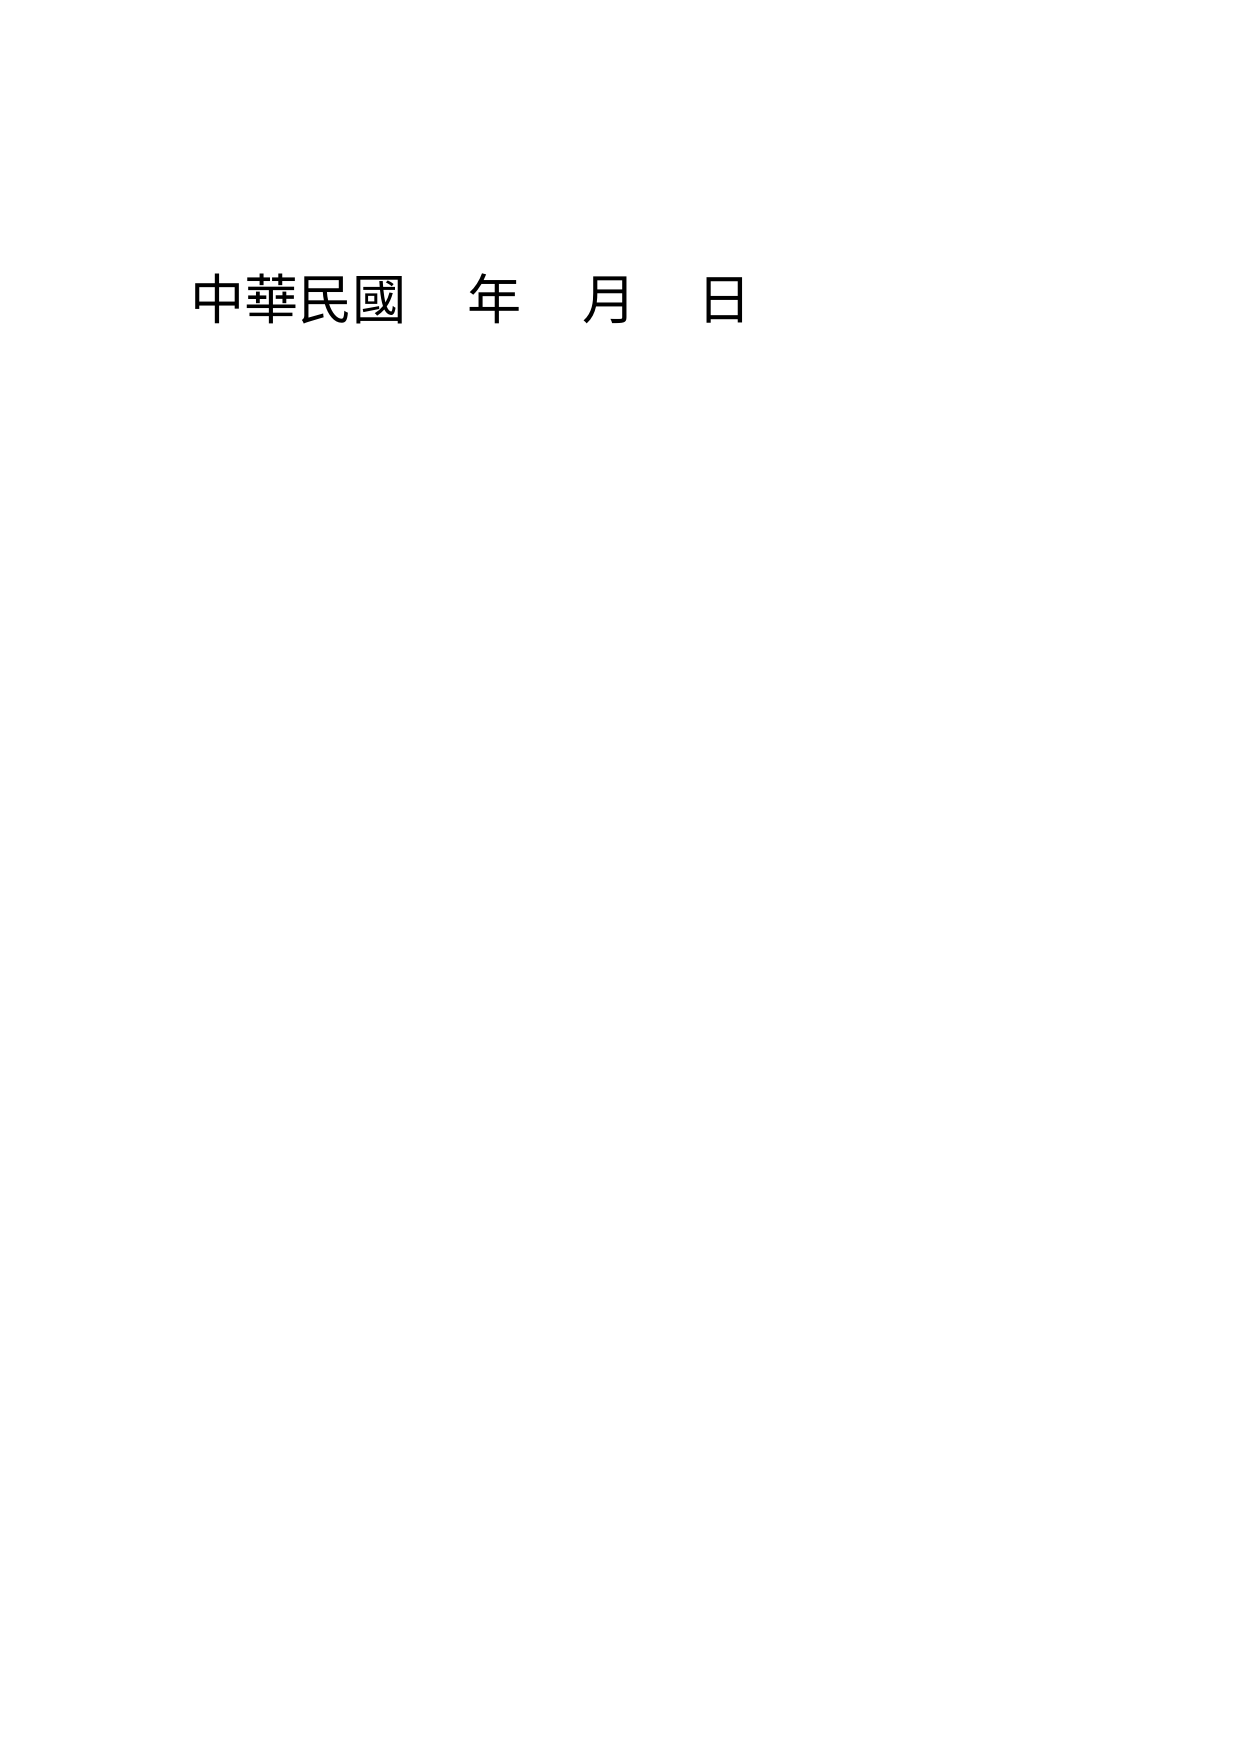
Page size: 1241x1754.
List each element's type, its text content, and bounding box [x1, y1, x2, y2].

text 中華民國 年 月 日 [177, 239, 1063, 352]
